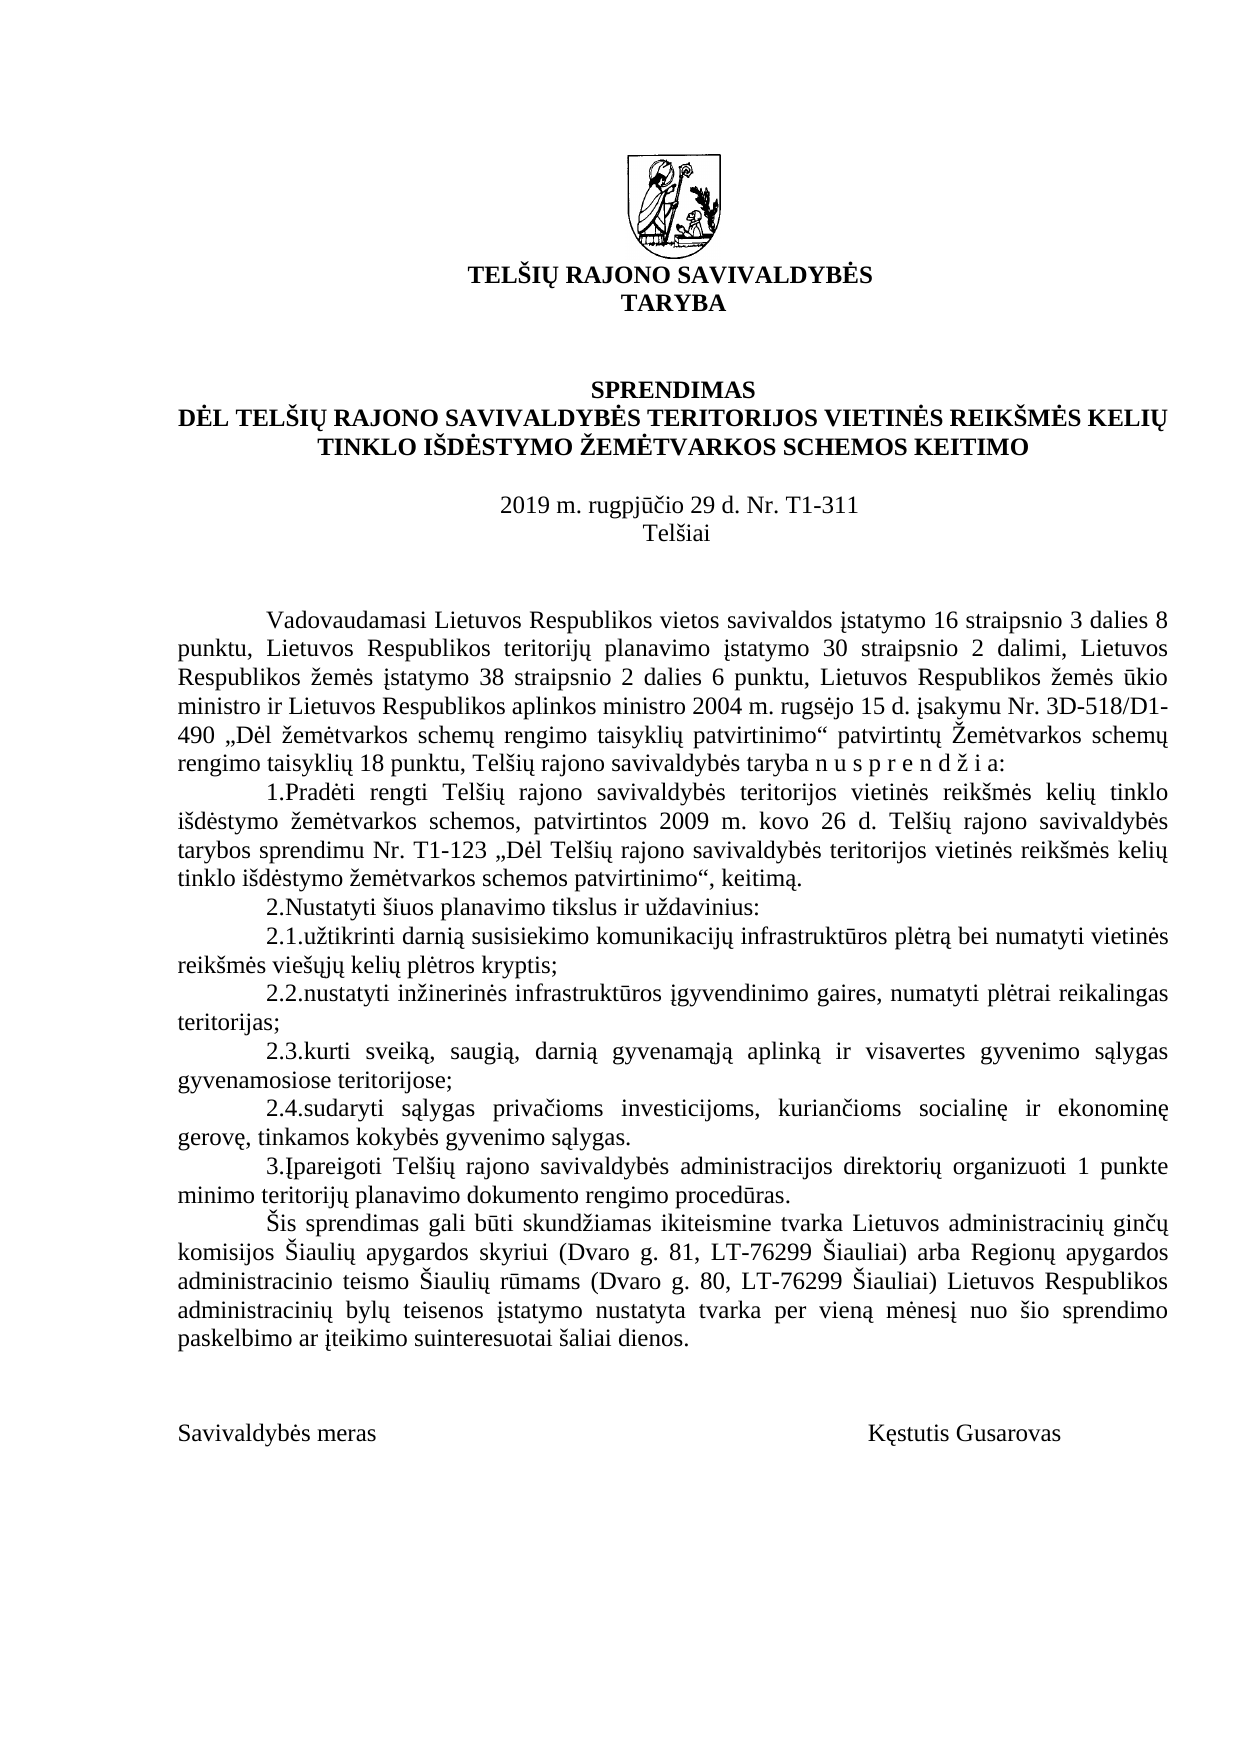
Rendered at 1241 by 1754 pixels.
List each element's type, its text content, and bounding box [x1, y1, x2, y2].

text Telšiai [177, 518, 1169, 547]
text 2.3. kurti sveiką, saugią, darnią gyvenamąją aplinką ir visavertes gyvenimo sąlygas gyvenamosiose teritorijose; [177, 1036, 1169, 1093]
text TARYBA [177, 288, 1169, 317]
text Vadovaudamasi Lietuvos Respublikos vietos savivaldos įstatymo 16 straipsnio 3 dalies 8 punktu, Lietuvos Respublikos teritorijų planavimo įstatymo 30 straipsnio 2 dalimi, Lietuvos Respublikos žemės įstatymo 38 straipsnio 2 dalies 6 punktu, Lietuvos Respublikos žemės ūkio ministro ir Lietuvos Respublikos aplinkos ministro 2004 m. rugsėjo 15 d. įsakymu Nr. 3D-518/D1-490 „Dėl žemėtvarkos schemų rengimo taisyklių patvirtinimo“ patvirtintų Žemėtvarkos schemų rengimo taisyklių 18 punktu, Telšių rajono savivaldybės taryba n u s p r e n d ž i a: [177, 605, 1169, 777]
text 2.2. nustatyti inžinerinės infrastruktūros įgyvendinimo gaires, numatyti plėtrai reikalingas teritorijas; [177, 978, 1169, 1036]
text DĖL TELŠIŲ RAJONO SAVIVALDYBĖS TERITORIJOS VIETINĖS REIKŠMĖS KELIŲ TINKLO IŠDĖSTYMO ŽEMĖTVARKOS SCHEMOS KEITIMO [177, 403, 1169, 461]
text 2019 m. rugpjūčio 29 d. Nr. T1-311 [177, 490, 1169, 518]
text 2.1. užtikrinti darnią susisiekimo komunikacijų infrastruktūros plėtrą bei numatyti vietinės reikšmės viešųjų kelių plėtros kryptis; [177, 921, 1169, 978]
text 1. Pradėti rengti Telšių rajono savivaldybės teritorijos vietinės reikšmės kelių tinklo išdėstymo žemėtvarkos schemos, patvirtintos 2009 m. kovo 26 d. Telšių rajono savivaldybės tarybos sprendimu Nr. T1-123 „Dėl Telšių rajono savivaldybės teritorijos vietinės reikšmės kelių tinklo išdėstymo žemėtvarkos schemos patvirtinimo“, keitimą. [177, 777, 1169, 892]
text TELŠIŲ RAJONO SAVIVALDYBĖS [177, 260, 1169, 288]
text Šis sprendimas gali būti skundžiamas ikiteismine tvarka Lietuvos administracinių ginčų komisijos Šiaulių apygardos skyriui (Dvaro g. 81, LT-76299 Šiauliai) arba Regionų apygardos administracinio teismo Šiaulių rūmams (Dvaro g. 80, LT-76299 Šiauliai) Lietuvos Respublikos administracinių bylų teisenos įstatymo nustatyta tvarka per vieną mėnesį nuo šio sprendimo paskelbimo ar įteikimo suinteresuotai šaliai dienos. [177, 1208, 1169, 1352]
text 3. Įpareigoti Telšių rajono savivaldybės administracijos direktorių organizuoti 1 punkte minimo teritorijų planavimo dokumento rengimo procedūras. [177, 1151, 1169, 1208]
text Savivaldybės meras Kęstutis Gusarovas [177, 1418, 1169, 1447]
text 2. Nustatyti šiuos planavimo tikslus ir uždavinius: [177, 892, 1169, 921]
text SPRENDIMAS [177, 375, 1169, 403]
text 2.4. sudaryti sąlygas privačioms investicijoms, kuriančioms socialinę ir ekonominę gerovę, tinkamos kokybės gyvenimo sąlygas. [177, 1093, 1169, 1151]
